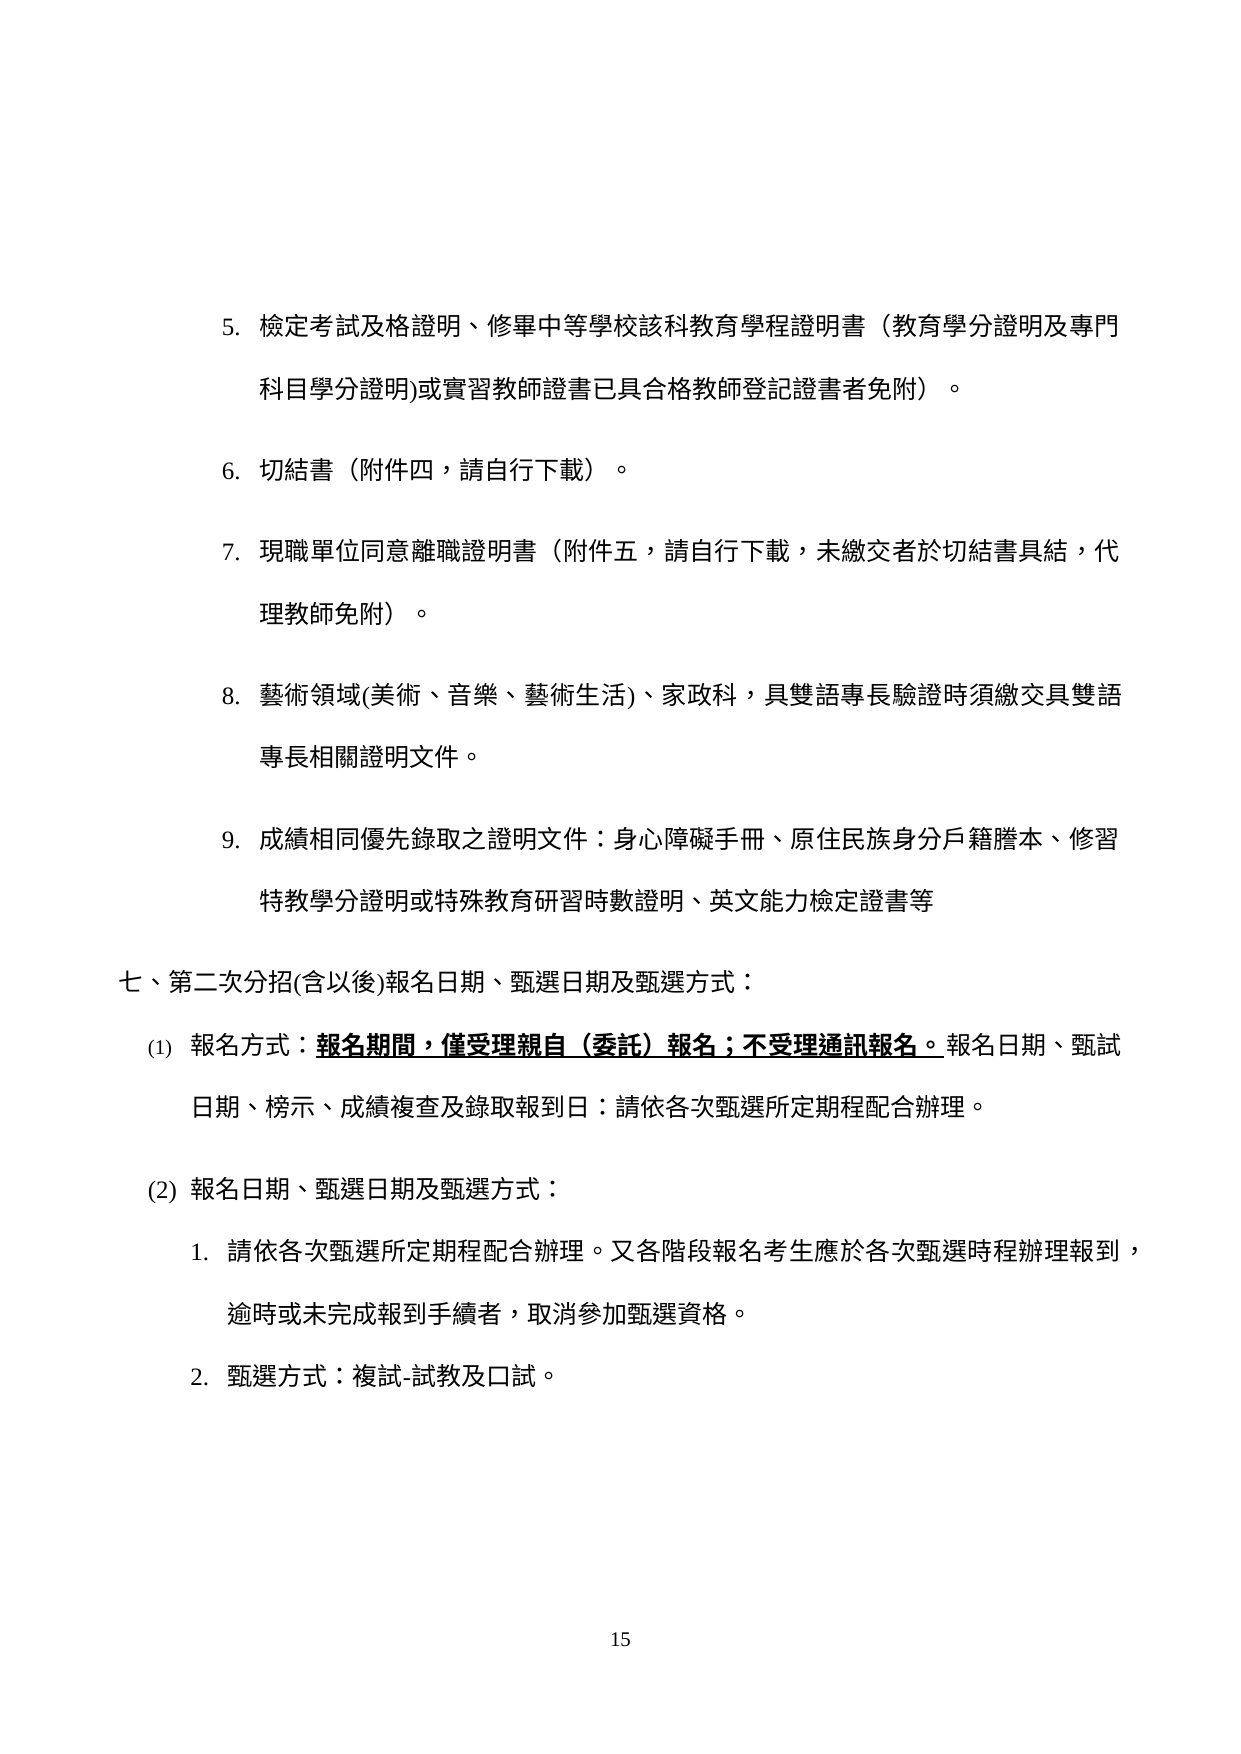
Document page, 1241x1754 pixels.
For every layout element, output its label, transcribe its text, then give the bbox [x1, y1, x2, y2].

list 藝術領域(美術、音樂、藝術生活)、家政科，具雙語專長驗證時須繳交具雙語專長相關證明文件。 [222, 652, 1122, 777]
list 報名方式：報名期間，僅受理親自（委託）報名；不受理通訊報名。報名日期、甄試日期、榜示、成績複查及錄取報到日：請依各次甄選所定期程配合辦理。 [148, 1002, 1122, 1127]
list 成績相同優先錄取之證明文件：身心障礙手冊、原住民族身分戶籍謄本、修習特教學分證明或特殊教育研習時數證明、英文能力檢定證書等 [222, 796, 1122, 921]
list 切結書（附件四，請自行下載）。 [222, 427, 1122, 489]
list 甄選方式：複試-試教及口試。 [190, 1333, 1122, 1396]
text 七、第二次分招(含以後)報名日期、甄選日期及甄選方式： [118, 939, 1122, 1002]
list 請依各次甄選所定期程配合辦理。又各階段報名考生應於各次甄選時程辦理報到，逾時或未完成報到手續者，取消參加甄選資格。 [190, 1208, 1122, 1333]
list 檢定考試及格證明、修畢中等學校該科教育學程證明書（教育學分證明及專門科目學分證明)或實習教師證書已具合格教師登記證書者免附）。 [222, 283, 1122, 408]
list 現職單位同意離職證明書（附件五，請自行下載，未繳交者於切結書具結，代理教師免附）。 [222, 508, 1122, 633]
list 報名日期、甄選日期及甄選方式： [148, 1146, 1122, 1208]
